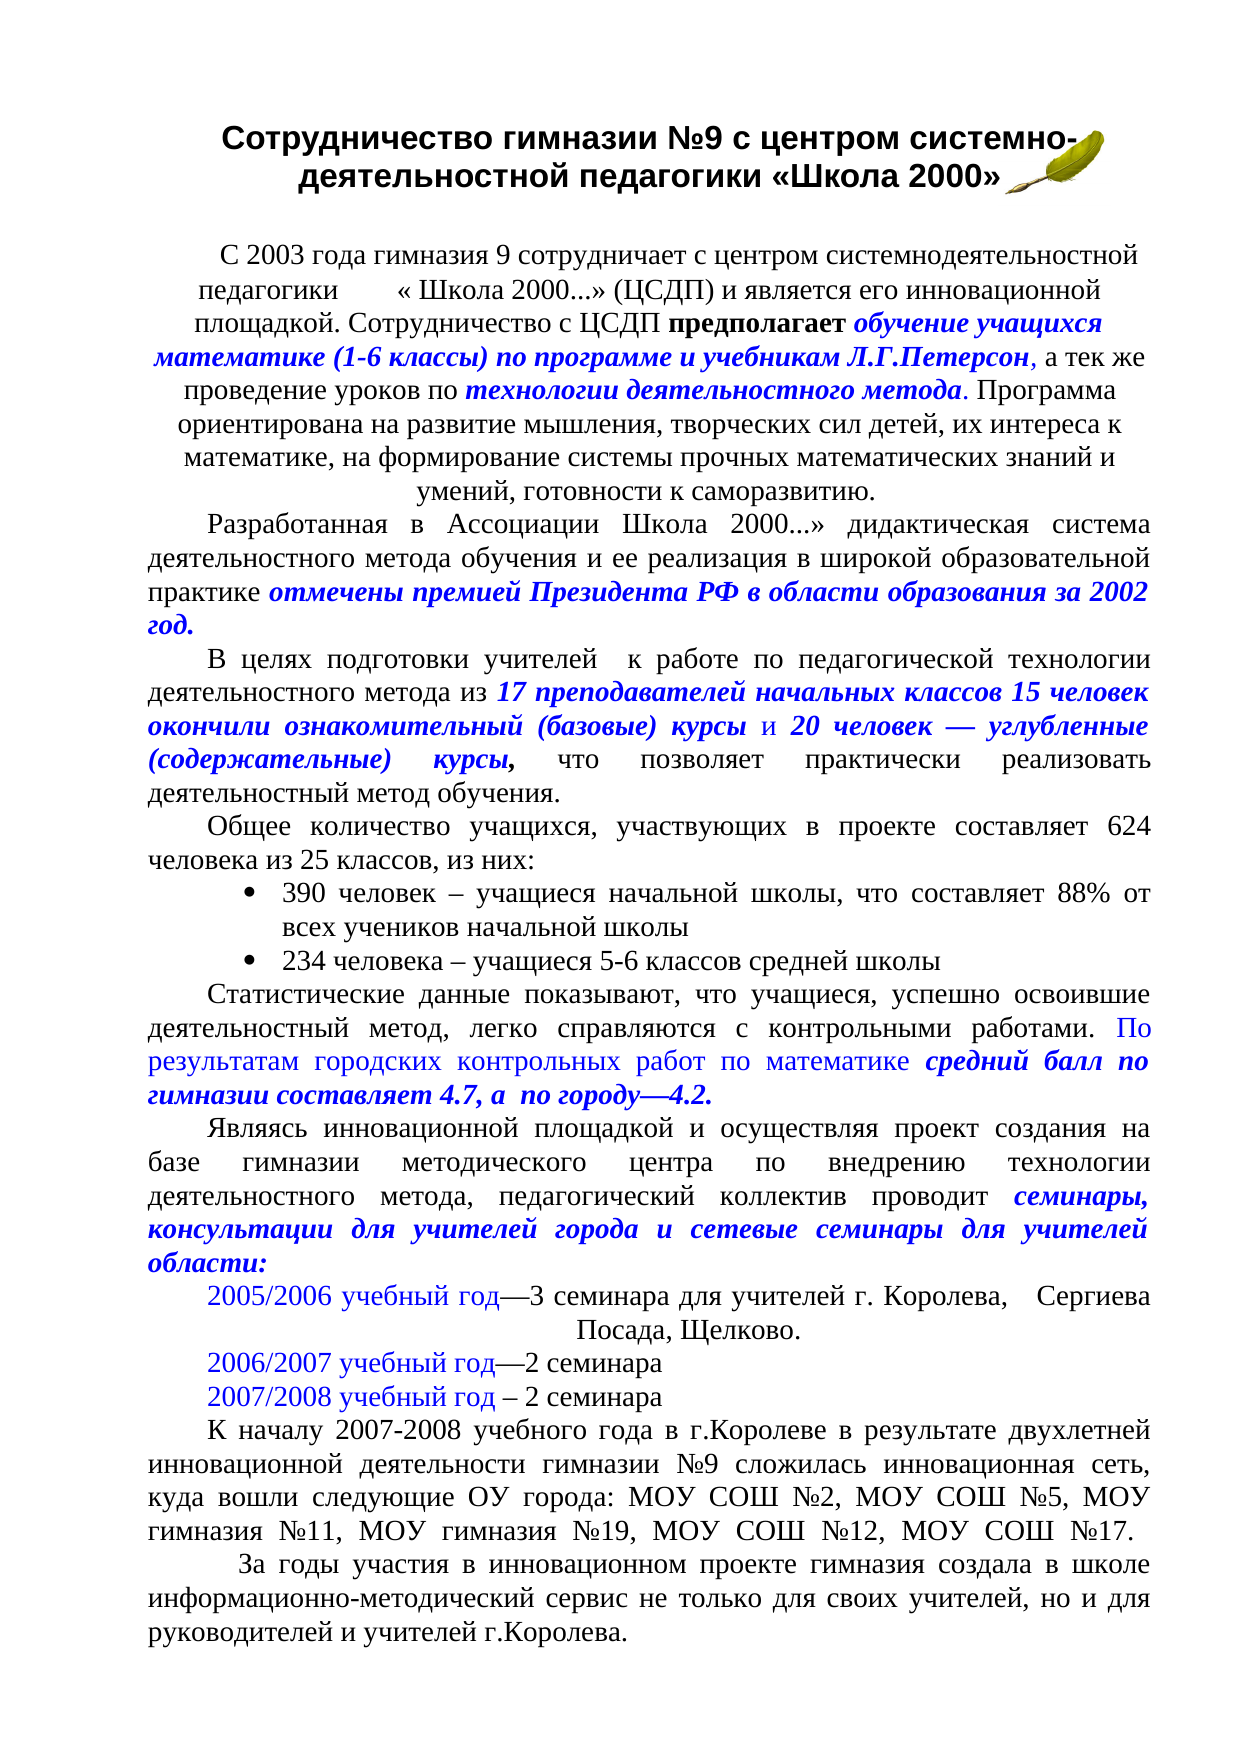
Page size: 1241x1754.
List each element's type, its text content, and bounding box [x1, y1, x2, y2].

text Статистические данные показывают, что учащиеся, успешно освоившие деятельностный метод, легко справляются с контрольными работами. По результатам городских контрольных работ по математике средний балл по гимназии составляет 4.7, а по городу—4.2. [148, 976, 1152, 1111]
text 2006/2007 учебный год—2 семинара [148, 1345, 1152, 1379]
picture [998, 118, 1111, 206]
text К началу 2007-2008 учебного года в г.Королеве в результате двухлетней инновационной деятельности гимназии №9 сложилась инновационная сеть, куда вошли следующие ОУ города: МОУ СОШ №2, МОУ СОШ №5, МОУ гимназия №11, МОУ гимназия №19, МОУ СОШ №12, МОУ СОШ №17. За годы участия в инновационном проекте гимназия создала в школе информационно-методический сервис не только для своих учителей, но и для руководителей и учителей г.Королева. [148, 1412, 1152, 1647]
text Сотрудничество гимназии №9 с центром системно-деятельностной педагогики «Школа 2000» [148, 117, 1152, 207]
text С 2003 года гимназия 9 сотрудничает с центром системнодеятельностной педагогики « Школа 2000...» (ЦСДП) и является его инновационной площадкой. Сотрудничество с ЦСДП предполагает обучение учащихся математике (1-6 классы) по программе и учебникам Л.Г.Петерсон, а тек же проведение уроков по технологии деятельностного метода. Программа ориентирована на развитие мышления, творческих сил детей, их интереса к математике, на формирование системы прочных математических знаний и умений, готовности к саморазвитию. [148, 195, 1152, 507]
text 2007/2008 учебный год – 2 семинара [148, 1379, 1152, 1412]
text Общее количество учащихся, участвующих в проекте составляет 624 человека из 25 классов, из них: [148, 808, 1152, 876]
list 234 человека – учащиеся 5-6 классов средней школы [244, 943, 1152, 976]
text Являясь инновационной площадкой и осуществляя проект создания на базе гимназии методического центра по внедрению технологии деятельностного метода, педагогический коллектив проводит семинары, консультации для учителей города и сетевые семинары для учителей области: [148, 1111, 1152, 1278]
text Разработанная в Ассоциации Школа 2000...» дидактическая система деятельностного метода обучения и ее реализация в широкой образовательной практике отмечены премией Президента РФ в области образования за 2002 год. [148, 507, 1152, 641]
list 390 человек – учащиеся начальной школы, что составляет 88% от всех учеников начальной школы [244, 876, 1152, 943]
text 2005/2006 учебный год—3 семинара для учителей г. Королева, Сергиева Посада, Щелково. [207, 1278, 1152, 1345]
text В целях подготовки учителей к работе по педагогической технологии деятельностного метода из 17 преподавателей начальных классов 15 человек окончили ознакомительный (базовые) курсы и 20 человек — углубленные (содержательные) курсы, что позволяет практически реализовать деятельностный метод обучения. [148, 641, 1152, 808]
